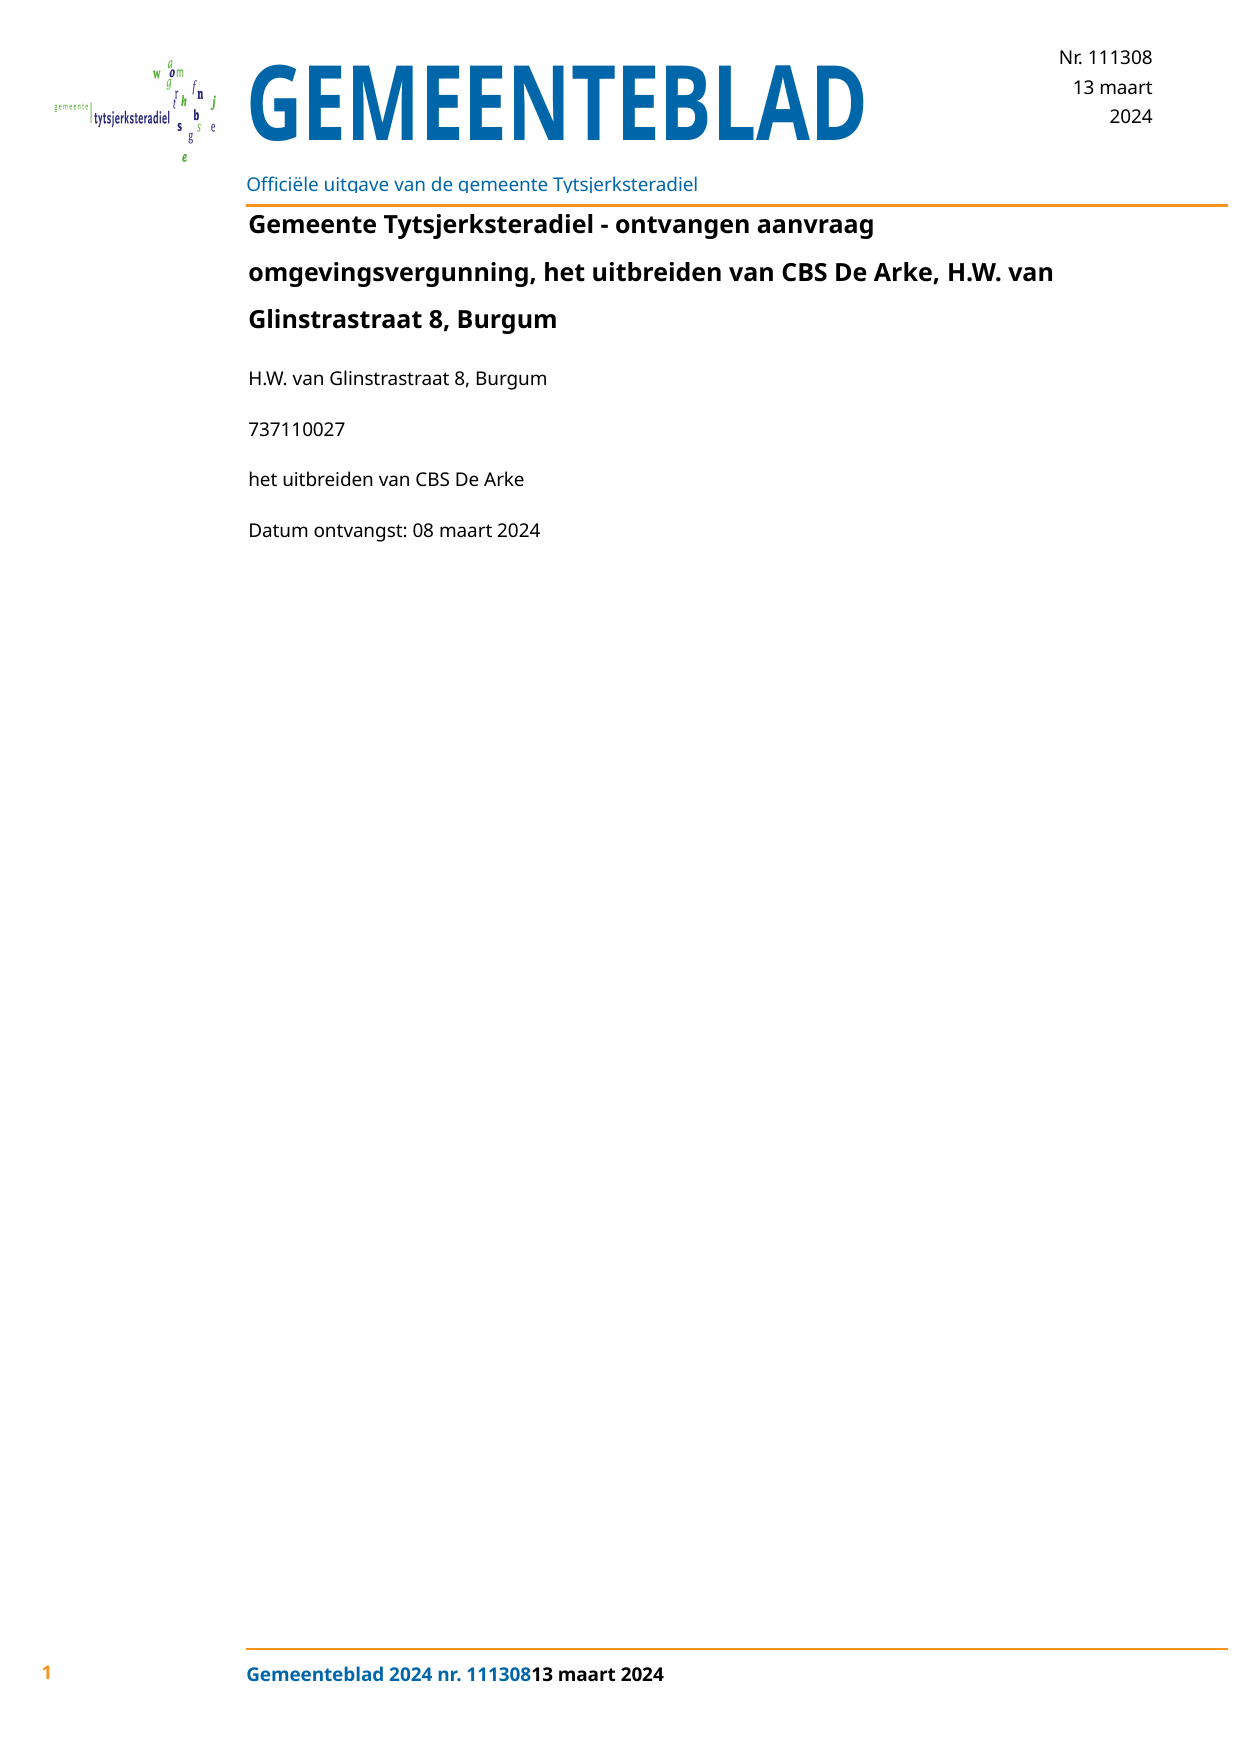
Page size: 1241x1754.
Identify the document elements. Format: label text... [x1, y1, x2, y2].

text Datum ontvangst: 08 maart 2024 [248, 517, 1152, 542]
text het uitbreiden van CBS De Arke [248, 466, 1152, 492]
text H.W. van Glinstrastraat 8, Burgum [248, 366, 1152, 391]
picture [41, 47, 231, 172]
text Gemeente Tytsjerksteradiel - ontvangen aanvraag omgevingsvergunning, het uitbreiden van CBS De Arke, H.W. van Glinstrastraat 8, Burgum [248, 207, 1152, 336]
text 737110027 [248, 416, 1152, 442]
